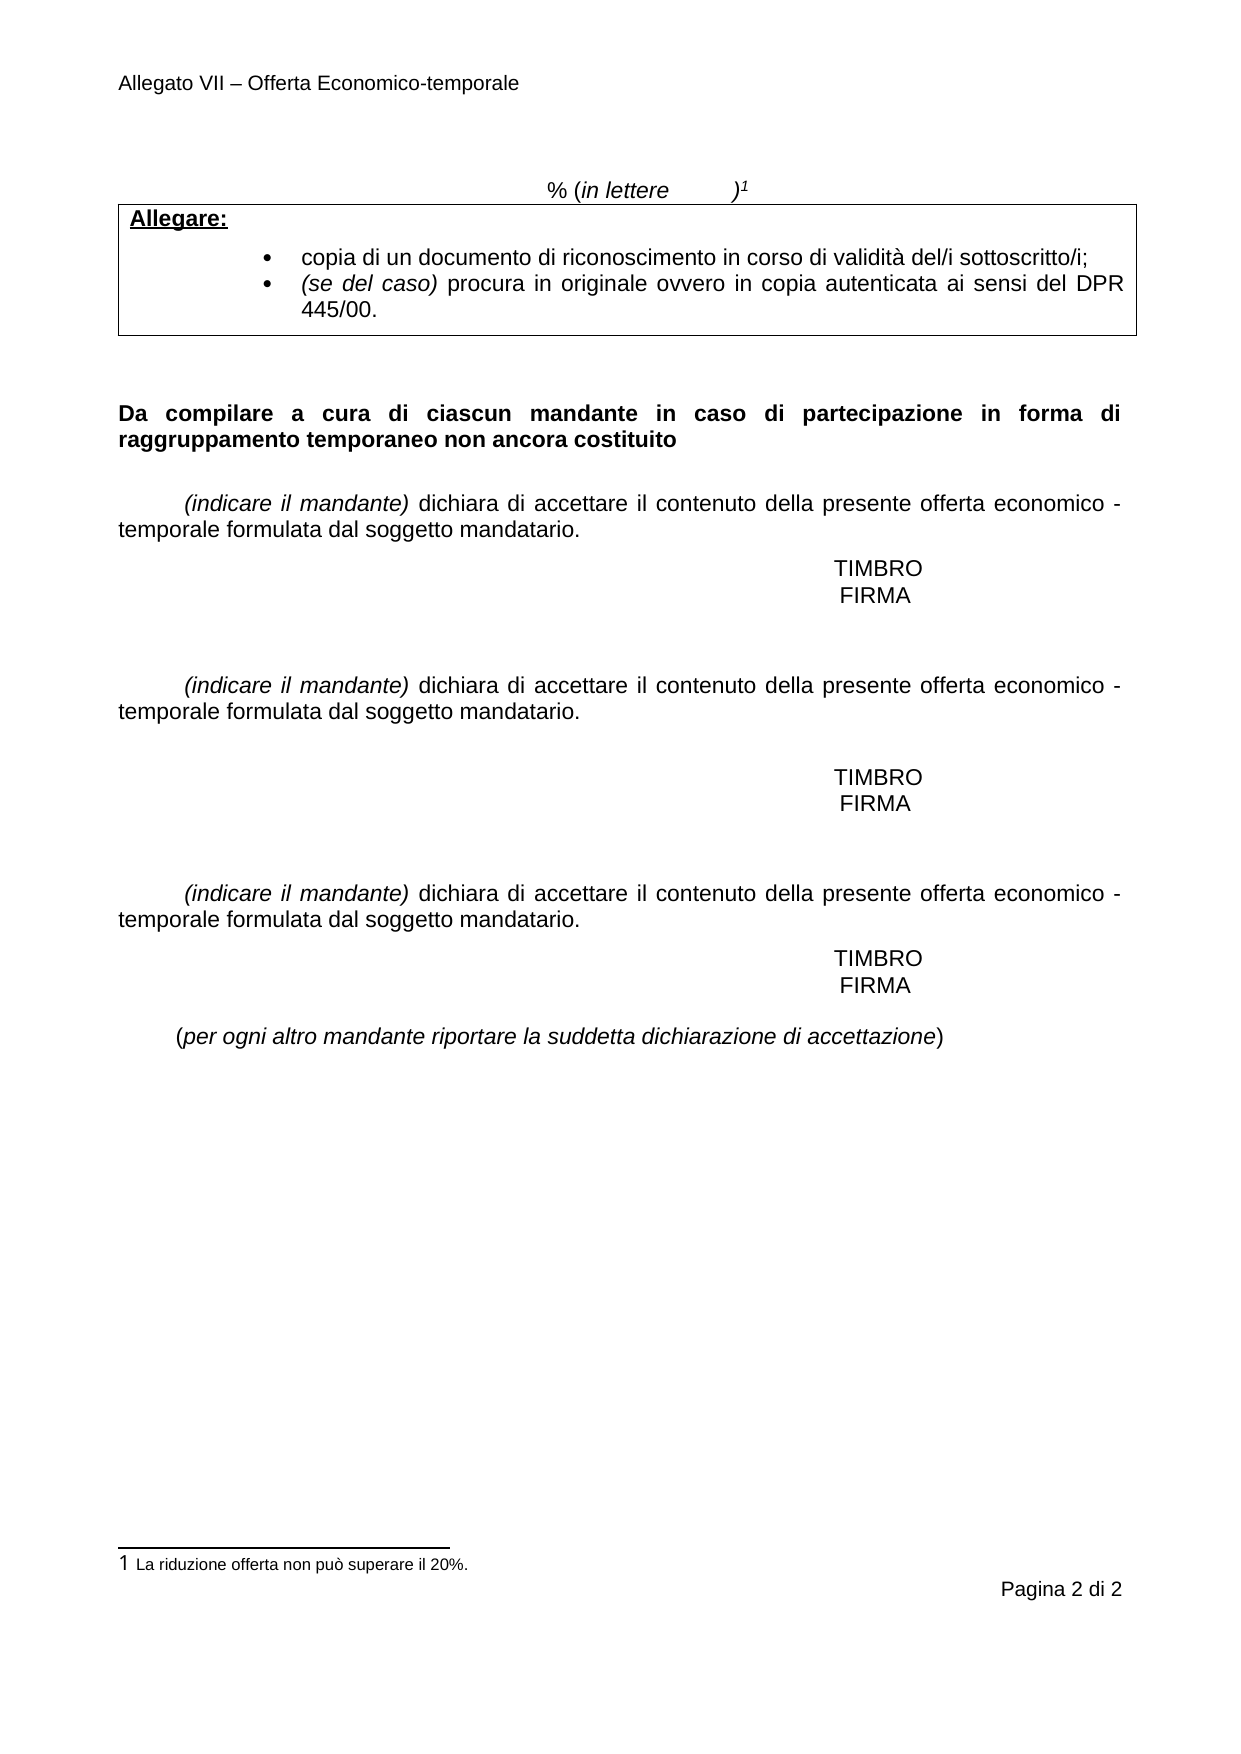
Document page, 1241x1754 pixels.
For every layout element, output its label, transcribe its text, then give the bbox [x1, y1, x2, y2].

text % (in lettere ) [118, 177, 1122, 203]
text (indicare il mandante) dichiara di accettare il contenuto della presente offerta economico - temporale formulata dal soggetto mandatario. [118, 880, 1122, 933]
text TIMBRO [634, 555, 1122, 582]
text (indicare il mandante) dichiara di accettare il contenuto della presente offerta economico - temporale formulata dal soggetto mandatario. [118, 490, 1122, 543]
text (per ogni altro mandante riportare la suddetta dichiarazione di accettazione) [118, 1023, 1122, 1049]
text Da compilare a cura di ciascun mandante in caso di partecipazione in forma di raggruppamento temporaneo non ancora costituito [118, 400, 1122, 453]
text TIMBRO [634, 763, 1122, 790]
text FIRMA [634, 790, 1122, 816]
text FIRMA [634, 972, 1122, 998]
text FIRMA [634, 582, 1122, 608]
text (indicare il mandante) dichiara di accettare il contenuto della presente offerta economico - temporale formulata dal soggetto mandatario. [118, 672, 1122, 724]
text TIMBRO [634, 945, 1122, 972]
text La riduzione offerta non può superare il 20%. [118, 1548, 1122, 1577]
table_header Allegare: copia di un documento di riconoscimento in corso di validità del/i sottoscritto/i; (se del caso) procura in originale ovvero in copia autenticata ai sensi del DPR 445/00. [119, 205, 1136, 335]
